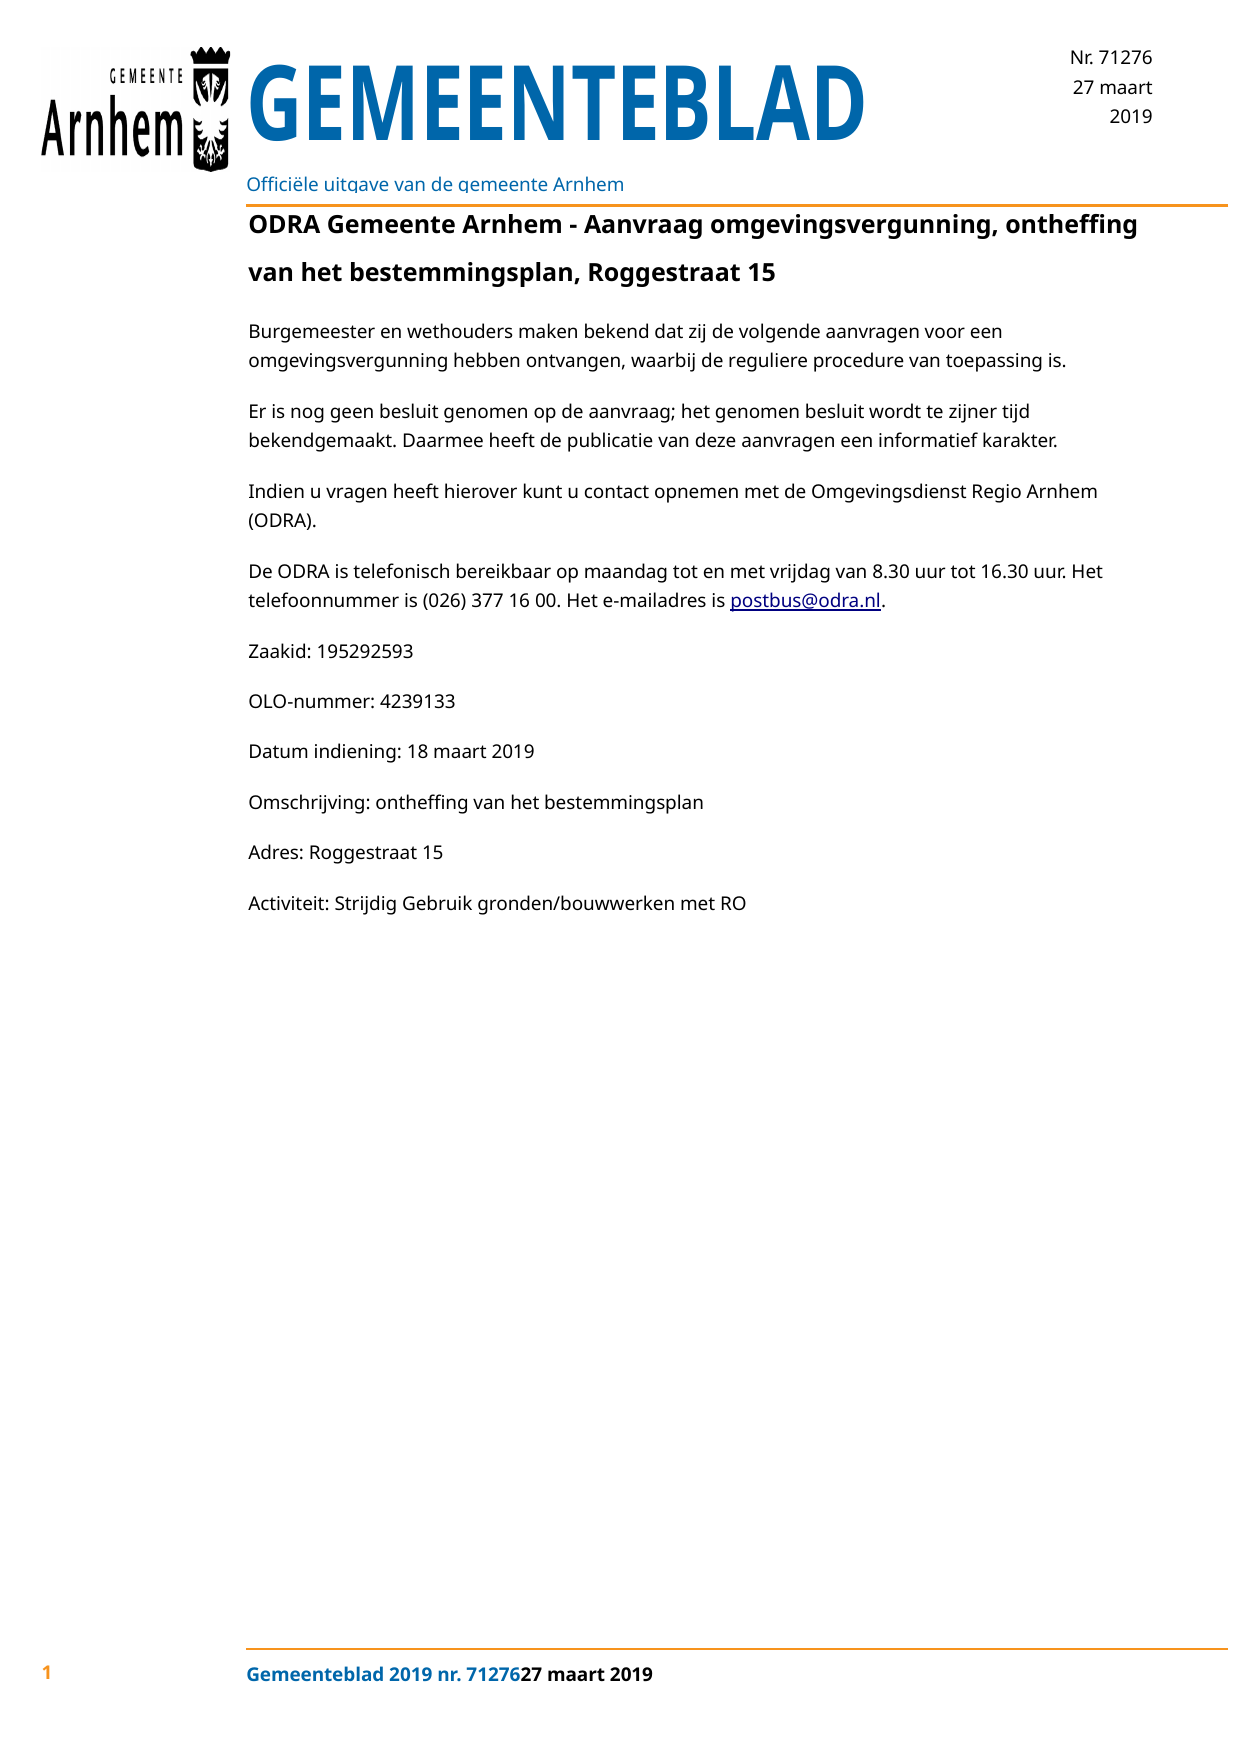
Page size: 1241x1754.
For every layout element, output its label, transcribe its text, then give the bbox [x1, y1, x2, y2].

text ODRA Gemeente Arnhem - Aanvraag omgevingsvergunning, ontheffing van het bestemmingsplan, Roggestraat 15 [248, 207, 1152, 288]
text Omschrijving: ontheffing van het bestemmingsplan [248, 789, 1152, 815]
picture [41, 47, 231, 172]
text De ODRA is telefonisch bereikbaar op maandag tot en met vrijdag van 8.30 uur tot 16.30 uur. Het telefoonnummer is (026) 377 16 00. Het e-mailadres is postbus@odra.nl. [248, 558, 1152, 613]
text Activiteit: Strijdig Gebruik gronden/bouwwerken met RO [248, 890, 1152, 916]
text Indien u vragen heeft hierover kunt u contact opnemen met de Omgevingsdienst Regio Arnhem (ODRA). [248, 478, 1152, 533]
text Datum indiening: 18 maart 2019 [248, 739, 1152, 764]
text OLO-nummer: 4239133 [248, 688, 1152, 714]
text Er is nog geen besluit genomen op de aanvraag; het genomen besluit wordt te zijner tijd bekendgemaakt. Daarmee heeft de publicatie van deze aanvragen een informatief karakter. [248, 398, 1152, 453]
text Zaakid: 195292593 [248, 638, 1152, 664]
text Burgemeester en wethouders maken bekend dat zij de volgende aanvragen voor een omgevingsvergunning hebben ontvangen, waarbij de reguliere procedure van toepassing is. [248, 318, 1152, 373]
text Adres: Roggestraat 15 [248, 839, 1152, 865]
